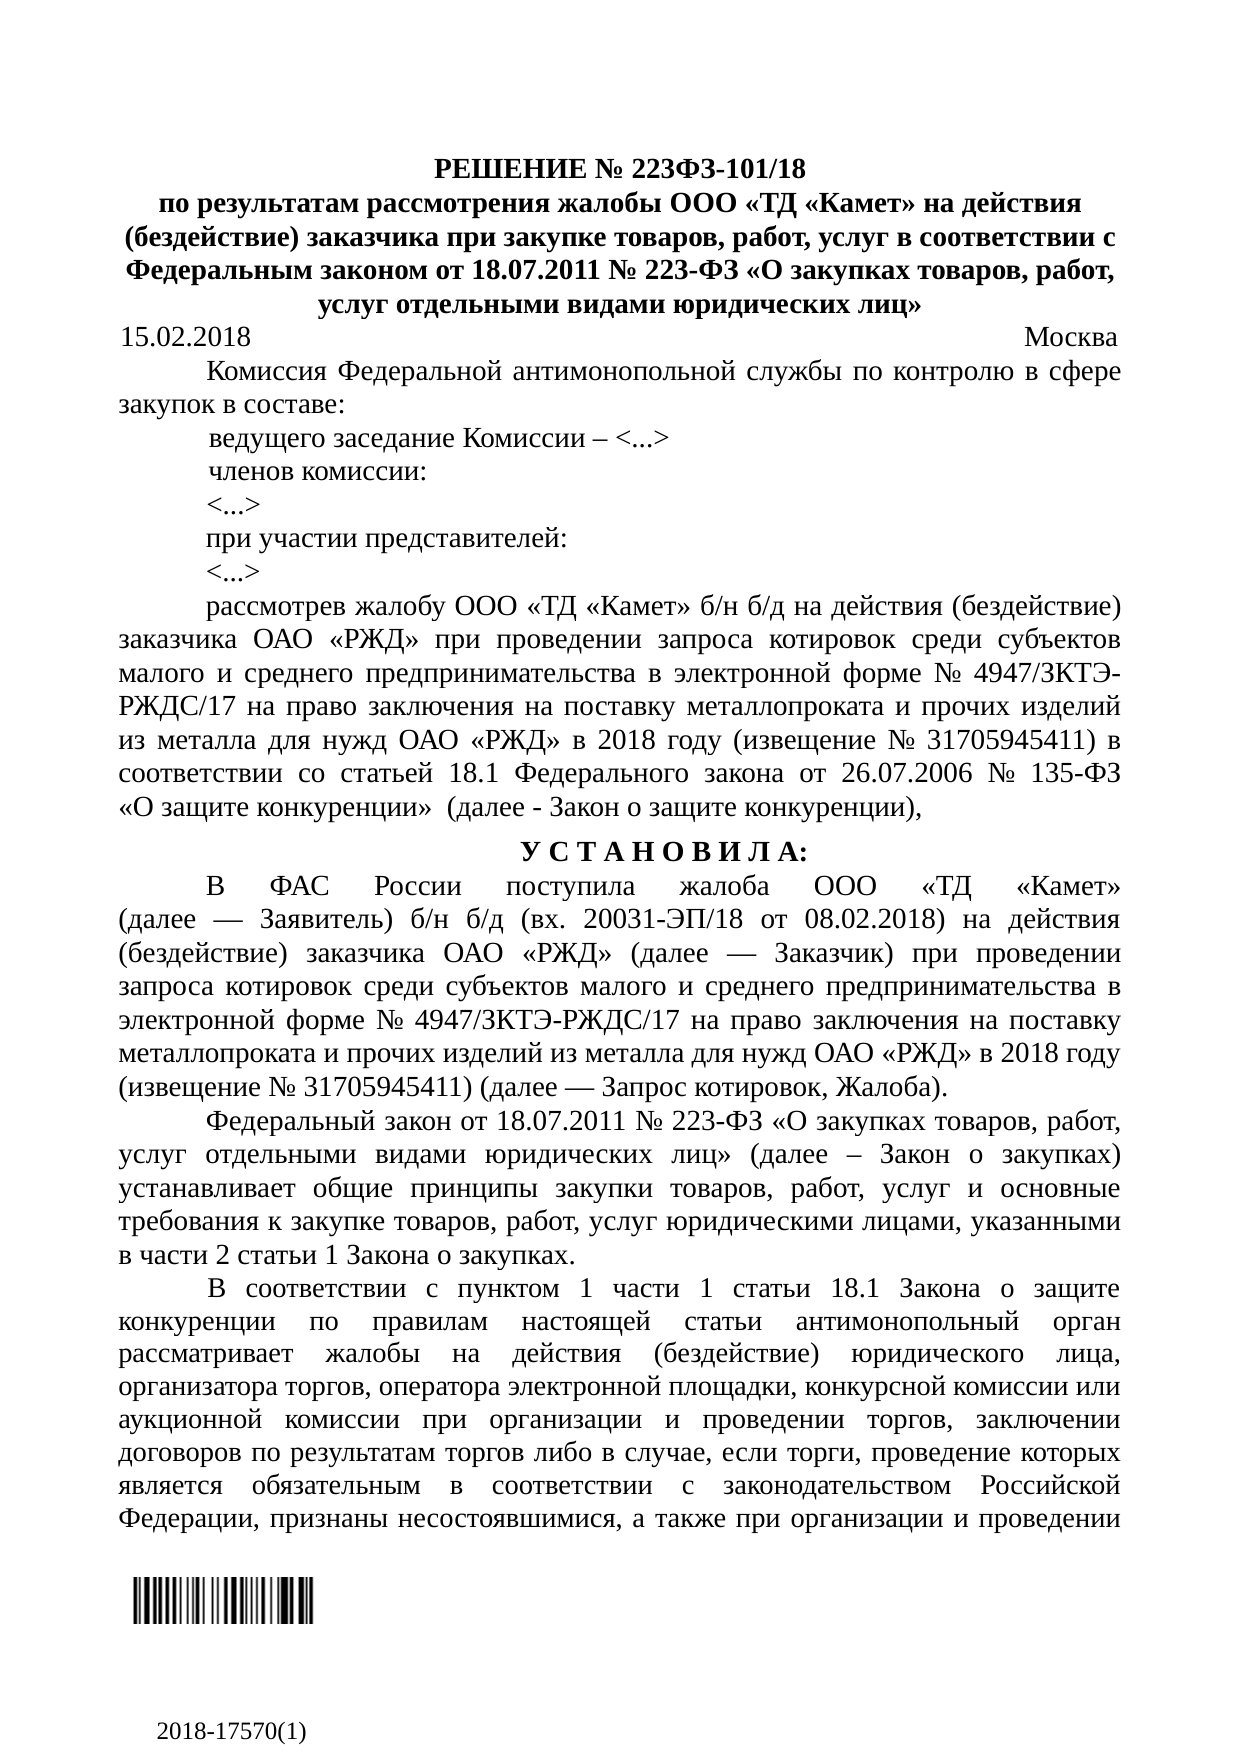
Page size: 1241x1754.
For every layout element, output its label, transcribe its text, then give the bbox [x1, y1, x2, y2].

text рассмотрев жалобу ООО «ТД «Камет» б/н б/д на действия (бездействие) заказчика ОАО «РЖД» при проведении запроса котировок среди субъектов малого и среднего предпринимательства в электронной форме № 4947/ЗКТЭ-РЖДС/17 на право заключения на поставку металлопроката и прочих изделий из металла для нужд ОАО «РЖД» в 2018 году (извещение № 31705945411) в соответствии со статьей 18.1 Федерального закона от 26.07.2006 № 135-ФЗ «О защите конкуренции» (далее - Закон о защите конкуренции), [118, 588, 1122, 822]
text по результатам рассмотрения жалобы ООО «ТД «Камет» на действия (бездействие) заказчика при закупке товаров, работ, услуг в соответствии с Федеральным законом от 18.07.2011 № 223-ФЗ «О закупках товаров, работ, услуг отдельными видами юридических лиц» [118, 185, 1122, 319]
picture [118, 1577, 331, 1624]
text Федеральный закон от 18.07.2011 № 223-ФЗ «О закупках товаров, работ, услуг отдельными видами юридических лиц» (далее – Закон о закупках) устанавливает общие принципы закупки товаров, работ, услуг и основные требования к закупке товаров, работ, услуг юридическими лицами, указанными в части 2 статьи 1 Закона о закупках. [118, 1103, 1122, 1270]
text <...> [118, 487, 1122, 521]
text В соответствии с пунктом 1 части 1 статьи 18.1 Закона о защите конкуренции по правилам настоящей статьи антимонопольный орган рассматривает жалобы на действия (бездействие) юридического лица, организатора торгов, оператора электронной площадки, конкурсной комиссии или аукционной комиссии при организации и проведении торгов, заключении договоров по результатам торгов либо в случае, если торги, проведение которых является обязательным в соответствии с законодательством Российской Федерации, признаны несостоявшимися, а также при организации и проведении [118, 1270, 1122, 1534]
text ведущего заседание Комиссии – <...> [118, 420, 1122, 453]
text В ФАС России поступила жалоба ООО «ТД «Камет» (далее — Заявитель) б/н б/д (вх. 20031-ЭП/18 от 08.02.2018) на действия (бездействие) заказчика ОАО «РЖД» (далее — Заказчик) при проведении запроса котировок среди субъектов малого и среднего предпринимательства в электронной форме № 4947/ЗКТЭ-РЖДС/17 на право заключения на поставку металлопроката и прочих изделий из металла для нужд ОАО «РЖД» в 2018 году (извещение № 31705945411) (далее — Запрос котировок, Жалоба). [118, 868, 1122, 1103]
text <...> [118, 554, 1122, 588]
text членов комиссии: [118, 453, 1122, 487]
text при участии представителей: [118, 521, 1122, 554]
text 15.02.2018 Москва [118, 319, 1122, 353]
text Комиссия Федеральной антимонопольной службы по контролю в сфере закупок в составе: [118, 353, 1122, 420]
text У С Т А Н О В И Л А: [118, 834, 1122, 868]
text РЕШЕНИЕ № 223ФЗ-101/18 [118, 152, 1122, 185]
